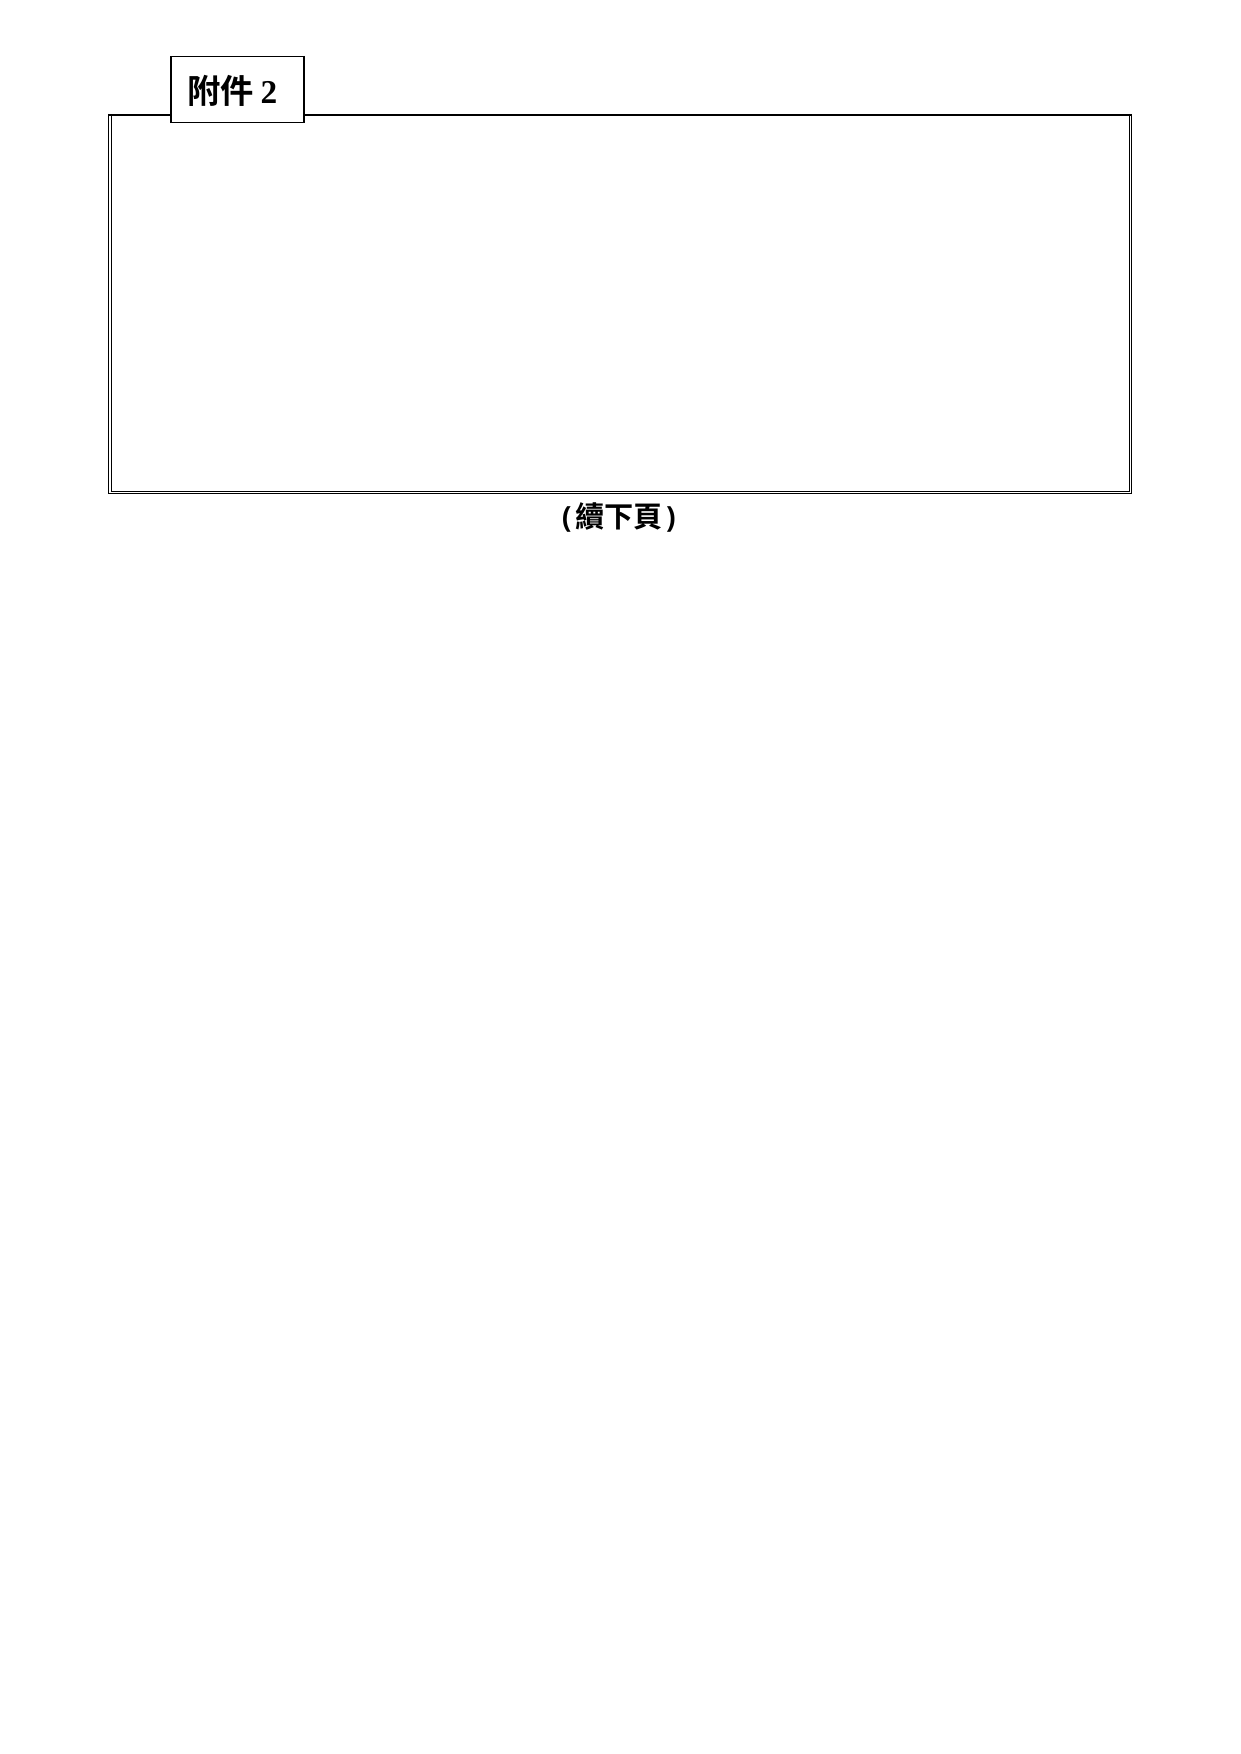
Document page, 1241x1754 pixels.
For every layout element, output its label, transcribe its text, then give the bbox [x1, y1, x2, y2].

text (續下頁) [159, 494, 1078, 536]
table_cell [112, 116, 1129, 491]
